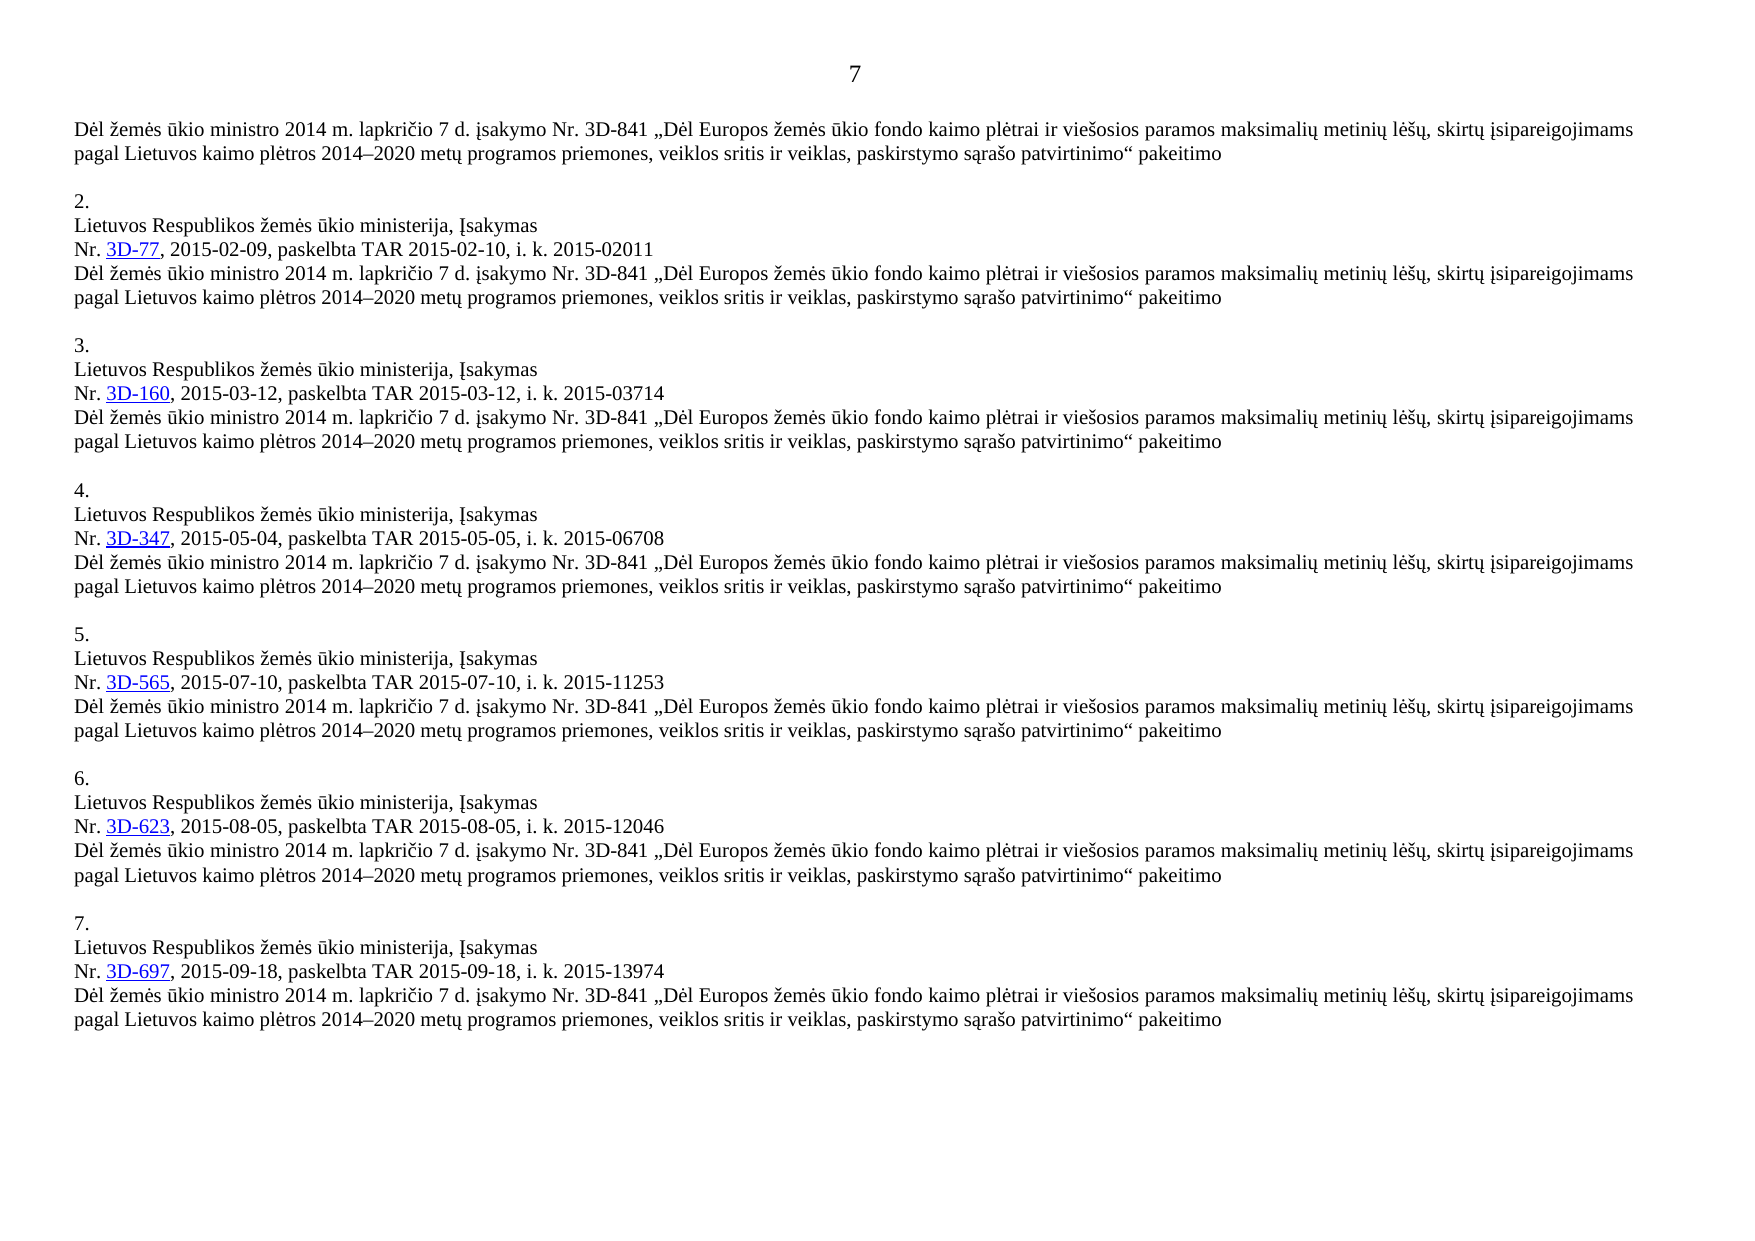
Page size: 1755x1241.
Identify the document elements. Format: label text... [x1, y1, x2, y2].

text Lietuvos Respublikos žemės ūkio ministerija, Įsakymas [74, 213, 1636, 237]
text Nr. 3D-347, 2015-05-04, paskelbta TAR 2015-05-05, i. k. 2015-06708 [74, 526, 1636, 550]
text 4. [74, 477, 1636, 502]
text Nr. 3D-697, 2015-09-18, paskelbta TAR 2015-09-18, i. k. 2015-13974 [74, 959, 1636, 983]
text Lietuvos Respublikos žemės ūkio ministerija, Įsakymas [74, 646, 1636, 670]
text Nr. 3D-623, 2015-08-05, paskelbta TAR 2015-08-05, i. k. 2015-12046 [74, 814, 1636, 838]
text Lietuvos Respublikos žemės ūkio ministerija, Įsakymas [74, 357, 1636, 381]
text Nr. 3D-160, 2015-03-12, paskelbta TAR 2015-03-12, i. k. 2015-03714 [74, 381, 1636, 405]
text Dėl žemės ūkio ministro 2014 m. lapkričio 7 d. įsakymo Nr. 3D-841 „Dėl Europos žemės ūkio fondo kaimo plėtrai ir viešosios paramos maksimalių metinių lėšų, skirtų įsipareigojimams pagal Lietuvos kaimo plėtros 2014–2020 metų programos priemones, veiklos sritis ir veiklas, paskirstymo sąrašo patvirtinimo“ pakeitimo [74, 261, 1636, 309]
text Dėl žemės ūkio ministro 2014 m. lapkričio 7 d. įsakymo Nr. 3D-841 „Dėl Europos žemės ūkio fondo kaimo plėtrai ir viešosios paramos maksimalių metinių lėšų, skirtų įsipareigojimams pagal Lietuvos kaimo plėtros 2014–2020 metų programos priemones, veiklos sritis ir veiklas, paskirstymo sąrašo patvirtinimo“ pakeitimo [74, 117, 1636, 165]
text Lietuvos Respublikos žemės ūkio ministerija, Įsakymas [74, 502, 1636, 526]
text 5. [74, 622, 1636, 646]
text 6. [74, 766, 1636, 790]
text Lietuvos Respublikos žemės ūkio ministerija, Įsakymas [74, 790, 1636, 814]
text Nr. 3D-77, 2015-02-09, paskelbta TAR 2015-02-10, i. k. 2015-02011 [74, 237, 1636, 261]
text Dėl žemės ūkio ministro 2014 m. lapkričio 7 d. įsakymo Nr. 3D-841 „Dėl Europos žemės ūkio fondo kaimo plėtrai ir viešosios paramos maksimalių metinių lėšų, skirtų įsipareigojimams pagal Lietuvos kaimo plėtros 2014–2020 metų programos priemones, veiklos sritis ir veiklas, paskirstymo sąrašo patvirtinimo“ pakeitimo [74, 405, 1636, 453]
text 3. [74, 333, 1636, 357]
text Dėl žemės ūkio ministro 2014 m. lapkričio 7 d. įsakymo Nr. 3D-841 „Dėl Europos žemės ūkio fondo kaimo plėtrai ir viešosios paramos maksimalių metinių lėšų, skirtų įsipareigojimams pagal Lietuvos kaimo plėtros 2014–2020 metų programos priemones, veiklos sritis ir veiklas, paskirstymo sąrašo patvirtinimo“ pakeitimo [74, 694, 1636, 742]
text 7. [74, 911, 1636, 935]
text Nr. 3D-565, 2015-07-10, paskelbta TAR 2015-07-10, i. k. 2015-11253 [74, 670, 1636, 694]
text Lietuvos Respublikos žemės ūkio ministerija, Įsakymas [74, 935, 1636, 959]
text 2. [74, 189, 1636, 213]
text Dėl žemės ūkio ministro 2014 m. lapkričio 7 d. įsakymo Nr. 3D-841 „Dėl Europos žemės ūkio fondo kaimo plėtrai ir viešosios paramos maksimalių metinių lėšų, skirtų įsipareigojimams pagal Lietuvos kaimo plėtros 2014–2020 metų programos priemones, veiklos sritis ir veiklas, paskirstymo sąrašo patvirtinimo“ pakeitimo [74, 838, 1636, 887]
text Dėl žemės ūkio ministro 2014 m. lapkričio 7 d. įsakymo Nr. 3D-841 „Dėl Europos žemės ūkio fondo kaimo plėtrai ir viešosios paramos maksimalių metinių lėšų, skirtų įsipareigojimams pagal Lietuvos kaimo plėtros 2014–2020 metų programos priemones, veiklos sritis ir veiklas, paskirstymo sąrašo patvirtinimo“ pakeitimo [74, 983, 1636, 1031]
text Dėl žemės ūkio ministro 2014 m. lapkričio 7 d. įsakymo Nr. 3D-841 „Dėl Europos žemės ūkio fondo kaimo plėtrai ir viešosios paramos maksimalių metinių lėšų, skirtų įsipareigojimams pagal Lietuvos kaimo plėtros 2014–2020 metų programos priemones, veiklos sritis ir veiklas, paskirstymo sąrašo patvirtinimo“ pakeitimo [74, 550, 1636, 598]
